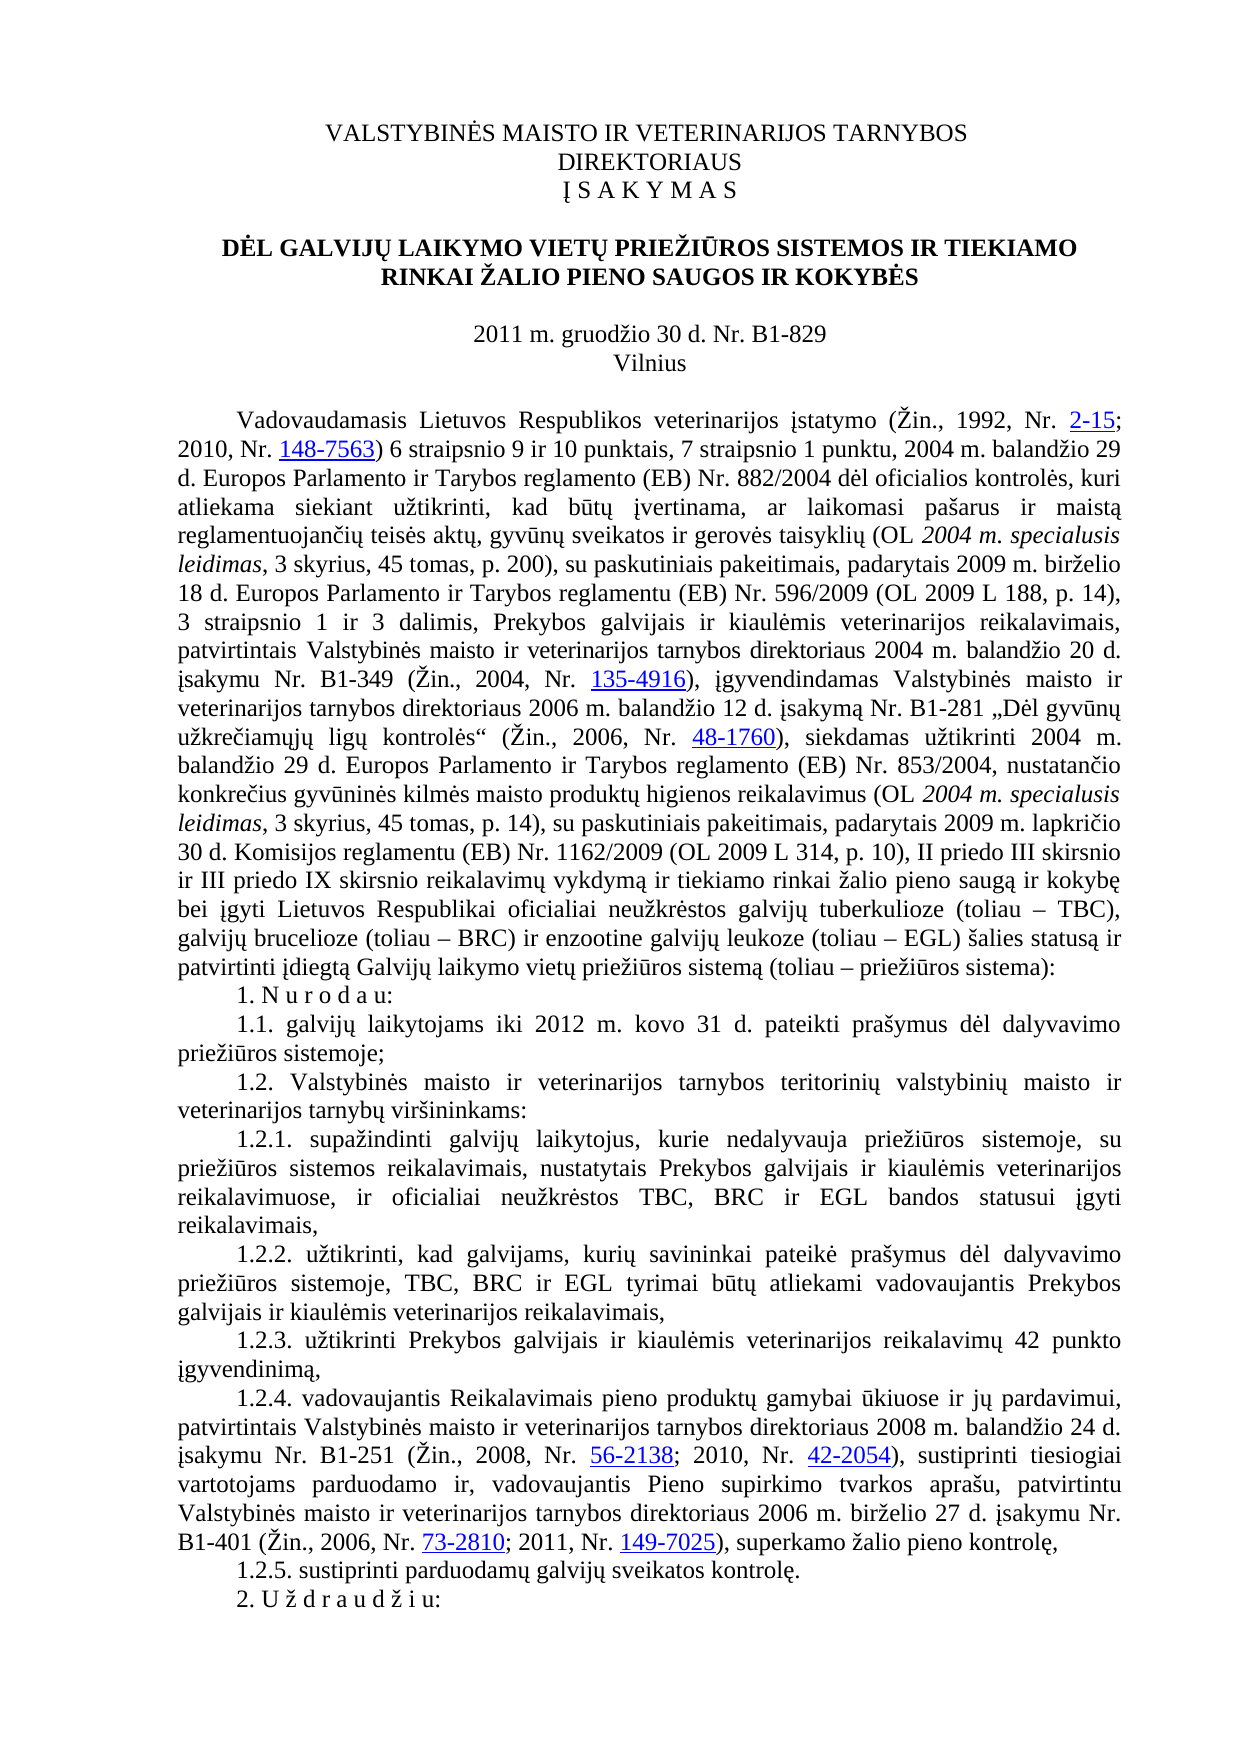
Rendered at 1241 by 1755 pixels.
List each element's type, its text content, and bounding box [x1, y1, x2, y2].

text DĖL GALVIJŲ LAIKYMO VIETŲ PRIEŽIŪROS SISTEMOS IR TIEKIAMO RINKAI ŽALIO PIENO SAUGOS IR KOKYBĖS [177, 233, 1122, 291]
text Vilnius [177, 348, 1122, 377]
text Į S A K Y M A S [177, 176, 1122, 204]
text 1.1. galvijų laikytojams iki 2012 m. kovo 31 d. pateikti prašymus dėl dalyvavimo priežiūros sistemoje; [177, 1009, 1122, 1067]
text 1.2.4. vadovaujantis Reikalavimais pieno produktų gamybai ūkiuose ir jų pardavimui, patvirtintais Valstybinės maisto ir veterinarijos tarnybos direktoriaus 2008 m. balandžio 24 d. įsakymu Nr. B1-251 (Žin., 2008, Nr. 56-2138; 2010, Nr. 42-2054), sustiprinti tiesiogiai vartotojams parduodamo ir, vadovaujantis Pieno supirkimo tvarkos aprašu, patvirtintu Valstybinės maisto ir veterinarijos tarnybos direktoriaus 2006 m. birželio 27 d. įsakymu Nr. B1-401 (Žin., 2006, Nr. 73-2810; 2011, Nr. 149-7025), superkamo žalio pieno kontrolę, [177, 1383, 1122, 1556]
text 2. U ž d r a u d ž i u: [177, 1584, 1122, 1613]
text 1.2.5. sustiprinti parduodamų galvijų sveikatos kontrolę. [177, 1556, 1122, 1584]
text 1.2.3. užtikrinti Prekybos galvijais ir kiaulėmis veterinarijos reikalavimų 42 punkto įgyvendinimą, [177, 1326, 1122, 1383]
text DIREKTORIAUS [177, 147, 1122, 176]
text 1.2.1. supažindinti galvijų laikytojus, kurie nedalyvauja priežiūros sistemoje, su priežiūros sistemos reikalavimais, nustatytais Prekybos galvijais ir kiaulėmis veterinarijos reikalavimuose, ir oficialiai neužkrėstos TBC, BRC ir EGL bandos statusui įgyti reikalavimais, [177, 1124, 1122, 1239]
text VALSTYBINĖS MAISTO IR VETERINARIJOS TARNYBOS [177, 118, 1122, 147]
text 1. N u r o d a u: [177, 981, 1122, 1009]
text 1.2.2. užtikrinti, kad galvijams, kurių savininkai pateikė prašymus dėl dalyvavimo priežiūros sistemoje, TBC, BRC ir EGL tyrimai būtų atliekami vadovaujantis Prekybos galvijais ir kiaulėmis veterinarijos reikalavimais, [177, 1239, 1122, 1326]
text 1.2. Valstybinės maisto ir veterinarijos tarnybos teritorinių valstybinių maisto ir veterinarijos tarnybų viršininkams: [177, 1067, 1122, 1124]
text Vadovaudamasis Lietuvos Respublikos veterinarijos įstatymo (Žin., 1992, Nr. 2-15; 2010, Nr. 148-7563) 6 straipsnio 9 ir 10 punktais, 7 straipsnio 1 punktu, 2004 m. balandžio 29 d. Europos Parlamento ir Tarybos reglamento (EB) Nr. 882/2004 dėl oficialios kontrolės, kuri atliekama siekiant užtikrinti, kad būtų įvertinama, ar laikomasi pašarus ir maistą reglamentuojančių teisės aktų, gyvūnų sveikatos ir gerovės taisyklių (OL 2004 m. specialusis leidimas, 3 skyrius, 45 tomas, p. 200), su paskutiniais pakeitimais, padarytais 2009 m. birželio 18 d. Europos Parlamento ir Tarybos reglamentu (EB) Nr. 596/2009 (OL 2009 L 188, p. 14), 3 straipsnio 1 ir 3 dalimis, Prekybos galvijais ir kiaulėmis veterinarijos reikalavimais, patvirtintais Valstybinės maisto ir veterinarijos tarnybos direktoriaus 2004 m. balandžio 20 d. įsakymu Nr. B1-349 (Žin., 2004, Nr. 135-4916), įgyvendindamas Valstybinės maisto ir veterinarijos tarnybos direktoriaus 2006 m. balandžio 12 d. įsakymą Nr. B1-281 „Dėl gyvūnų užkrečiamųjų ligų kontrolės“ (Žin., 2006, Nr. 48-1760), siekdamas užtikrinti 2004 m. balandžio 29 d. Europos Parlamento ir Tarybos reglamento (EB) Nr. 853/2004, nustatančio konkrečius gyvūninės kilmės maisto produktų higienos reikalavimus (OL 2004 m. specialusis leidimas, 3 skyrius, 45 tomas, p. 14), su paskutiniais pakeitimais, padarytais 2009 m. lapkričio 30 d. Komisijos reglamentu (EB) Nr. 1162/2009 (OL 2009 L 314, p. 10), II priedo III skirsnio ir III priedo IX skirsnio reikalavimų vykdymą ir tiekiamo rinkai žalio pieno saugą ir kokybę bei įgyti Lietuvos Respublikai oficialiai neužkrėstos galvijų tuberkulioze (toliau – TBC), galvijų brucelioze (toliau – BRC) ir enzootine galvijų leukoze (toliau – EGL) šalies statusą ir patvirtinti įdiegtą Galvijų laikymo vietų priežiūros sistemą (toliau – priežiūros sistema): [177, 406, 1122, 981]
text 2011 m. gruodžio 30 d. Nr. B1-829 [177, 319, 1122, 348]
